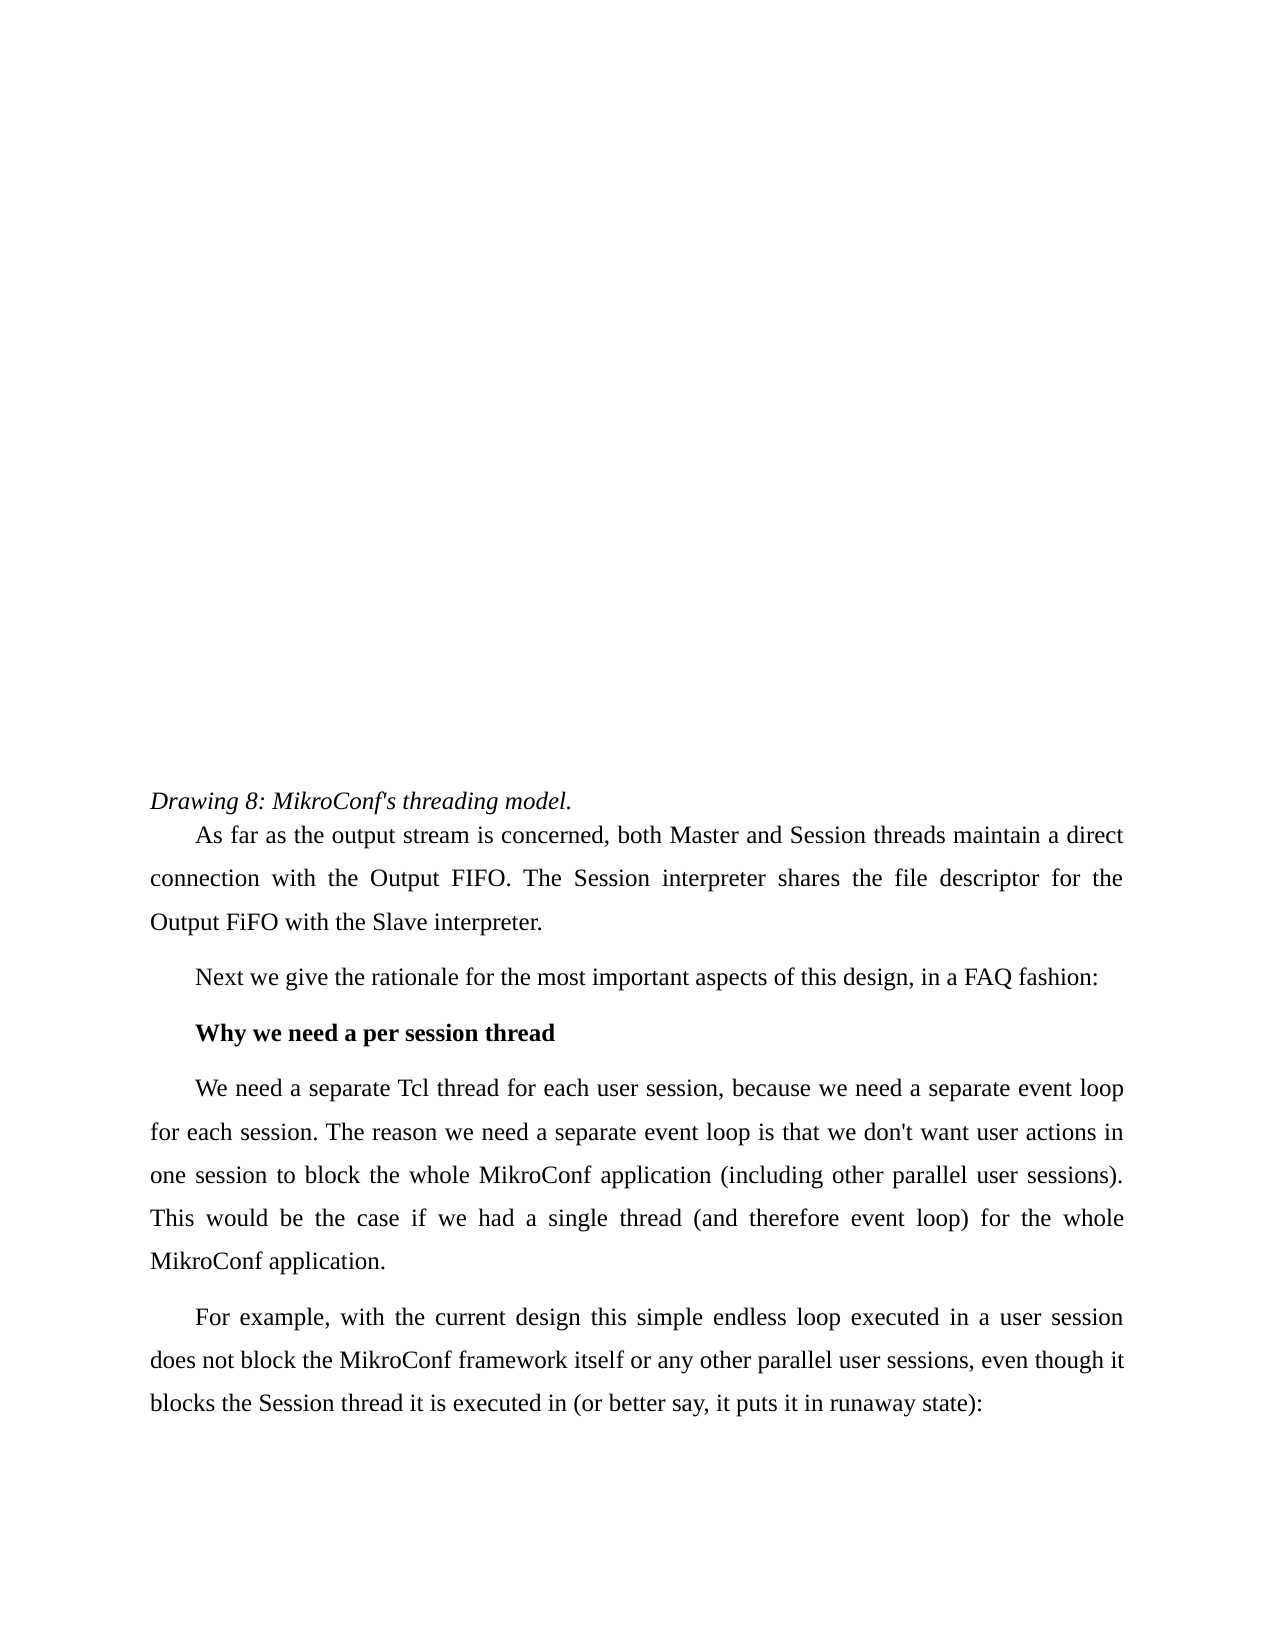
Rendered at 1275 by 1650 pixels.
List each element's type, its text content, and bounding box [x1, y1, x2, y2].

text Next we give the rationale for the most important aspects of this design, in a FAQ fashion: [150, 962, 1125, 991]
text Drawing 8: MikroConf's threading model. [150, 162, 1125, 815]
text As far as the output stream is concerned, both Master and Session threads maintain a direct connection with the Output FIFO. The Session interpreter shares the file descriptor for the Output FiFO with the Slave interpreter. [150, 820, 1125, 935]
text Why we need a per session thread [150, 1018, 1125, 1047]
text For example, with the current design this simple endless loop executed in a user session does not block the MikroConf framework itself or any other parallel user sessions, even though it blocks the Session thread it is executed in (or better say, it puts it in runaway state): [150, 1302, 1125, 1417]
text We need a separate Tcl thread for each user session, because we need a separate event loop for each session. The reason we need a separate event loop is that we don't want user actions in one session to block the whole MikroConf application (including other parallel user sessions). This would be the case if we had a single thread (and therefore event loop) for the whole MikroConf application. [150, 1073, 1125, 1275]
